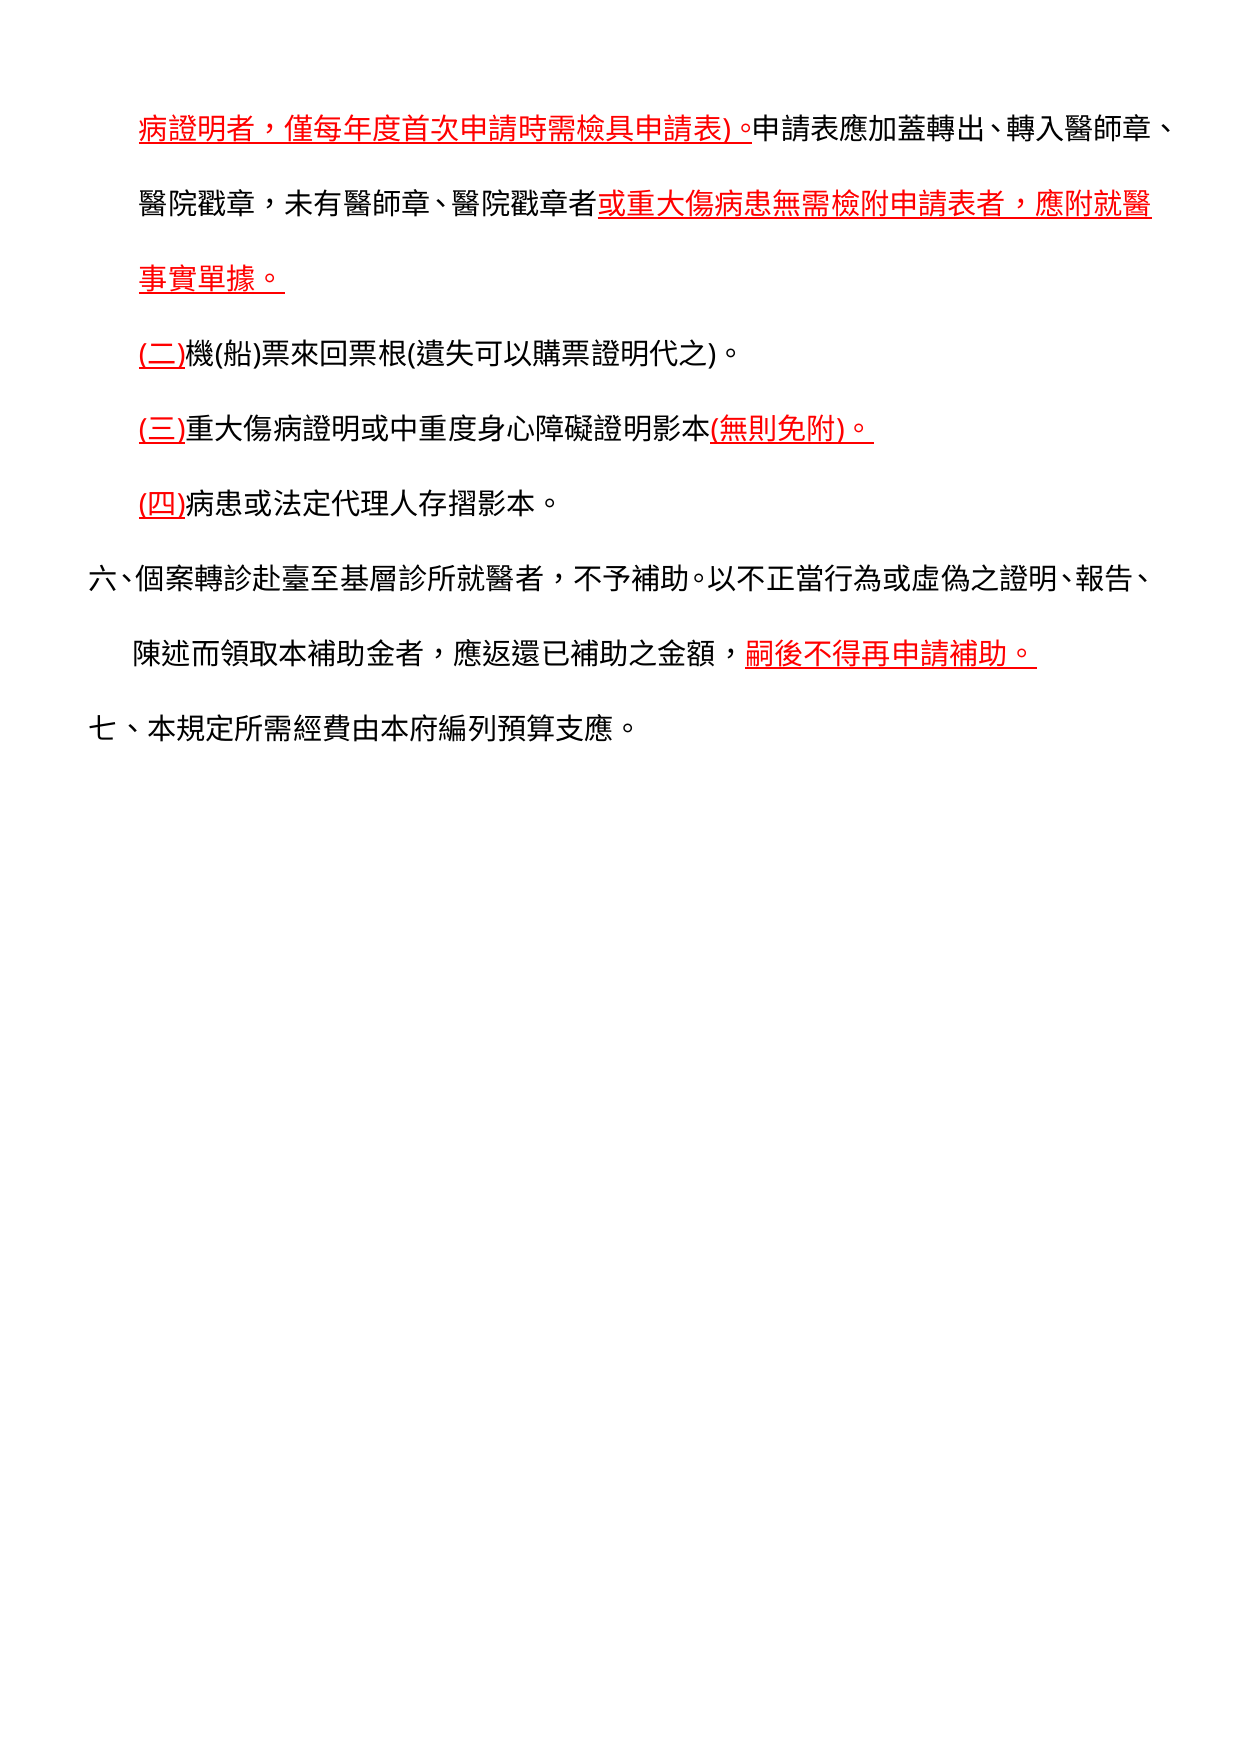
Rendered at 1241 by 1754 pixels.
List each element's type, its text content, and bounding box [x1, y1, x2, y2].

text (一) 金門地區居民嚴重傷病患就醫交通費補助申請表，(持全民健康保險重大傷病證明者，僅每年度首次申請時需檢具申請表)。申請表應加蓋轉出、轉入醫師章、醫院戳章，未有醫師章、醫院戳章者或重大傷病患無需檢附申請表者，應附就醫事實單據。 [139, 89, 1152, 314]
text (三)重大傷病證明或中重度身心障礙證明影本(無則免附)。 [139, 389, 1152, 464]
text 七、本規定所需經費由本府編列預算支應。 [89, 689, 1152, 764]
text (二)機(船)票來回票根(遺失可以購票證明代之)。 [139, 314, 1152, 389]
text (四)病患或法定代理人存摺影本。 [139, 464, 1152, 539]
text 六、個案轉診赴臺至基層診所就醫者，不予補助。以不正當行為或虛偽之證明、報告、陳述而領取本補助金者，應返還已補助之金額，嗣後不得再申請補助。 [89, 539, 1152, 689]
